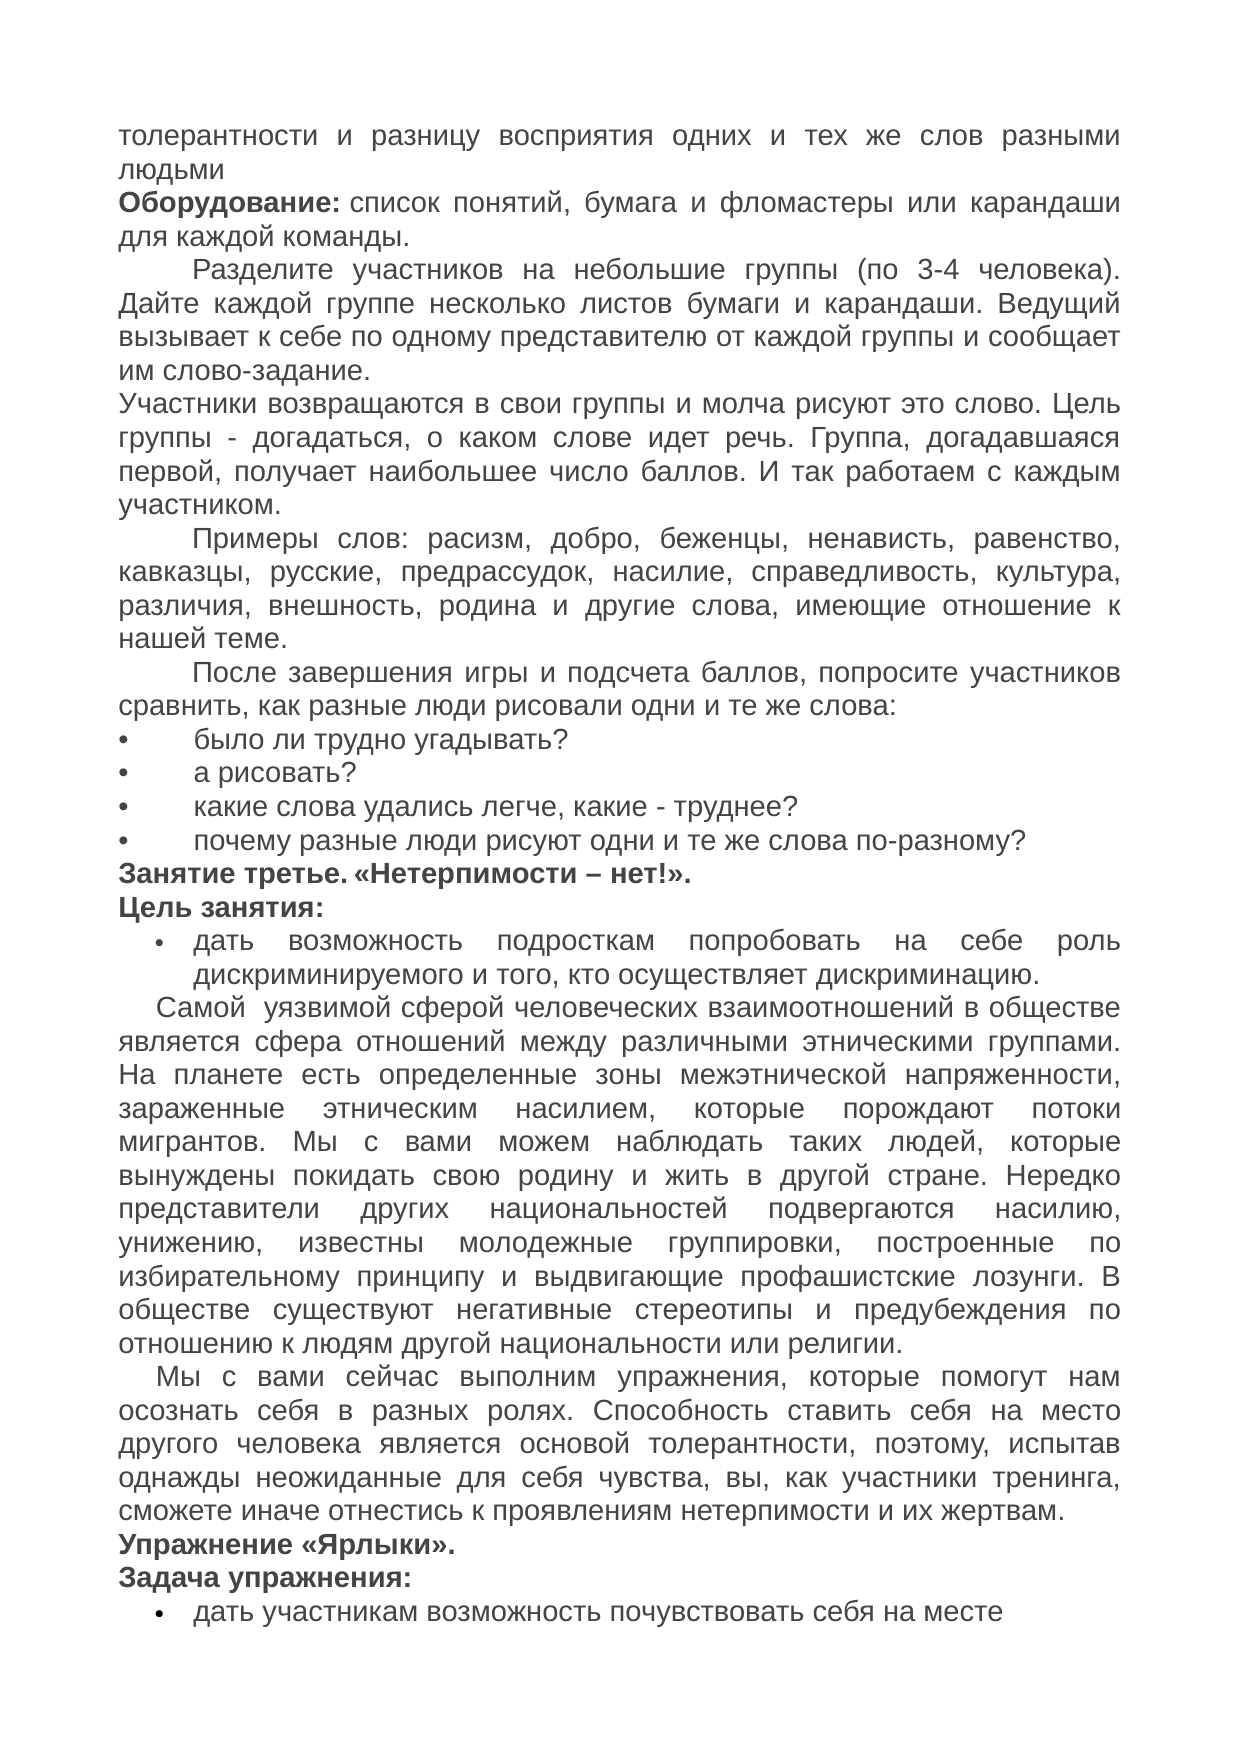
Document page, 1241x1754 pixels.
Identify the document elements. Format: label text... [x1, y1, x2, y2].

text Примеры слов: расизм, добро, беженцы, ненависть, равенство, кавказцы, русские, предрассудок, насилие, справедливость, культура, различия, внешность, родина и другие слова, имеющие отношение к нашей теме. [118, 521, 1122, 655]
text Задача упражнения: [118, 1560, 1122, 1594]
text Занятие третье. «Нетерпимости – нет!». [118, 856, 1122, 889]
list дать участникам возможность почувствовать себя на месте [156, 1594, 1122, 1627]
list дать возможность подросткам попробовать на себе роль дискриминируемого и того, кто осуществляет дискриминацию. [156, 923, 1122, 990]
text толерантности и разницу восприятия одних и тех же слов разными людьми [118, 118, 1122, 185]
text Оборудование: список понятий, бумага и фломастеры или карандаши для каждой команды. [118, 185, 1122, 252]
text Цель занятия: [118, 889, 1122, 923]
text • почему разные люди рисуют одни и те же слова по-разному? [118, 822, 1122, 856]
text • а рисовать? [118, 755, 1122, 789]
text Упражнение «Ярлыки». [118, 1527, 1122, 1560]
text • какие слова удались легче, какие - труднее? [118, 789, 1122, 822]
text Мы с вами сейчас выполним упражнения, которые помогут нам осознать себя в разных ролях. Способность ставить себя на место другого человека является основой толерантности, поэтому, испытав однажды неожиданные для себя чувства, вы, как участники тренинга, сможете иначе отнестись к проявлениям нетерпимости и их жертвам. [118, 1359, 1122, 1527]
text После завершения игры и подсчета баллов, попросите участников сравнить, как разные люди рисовали одни и те же слова: [118, 655, 1122, 722]
text Разделите участников на небольшие группы (по 3-4 человека). Дайте каждой группе несколько листов бумаги и карандаши. Ведущий вызывает к себе по одному представителю от каждой группы и сообщает им слово-задание. [118, 252, 1122, 386]
text Самой уязвимой сферой человеческих взаимоотношений в обществе является сфера отношений между различными этническими группами. На планете есть определенные зоны межэтнической напряженности, зараженные этническим насилием, которые порождают потоки мигрантов. Мы с вами можем наблюдать таких людей, которые вынуждены покидать свою родину и жить в другой стране. Нередко представители других национальностей подвергаются насилию, унижению, известны молодежные группировки, построенные по избирательному принципу и выдвигающие профашистские лозунги. В обществе существуют негативные стереотипы и предубеждения по отношению к людям другой национальности или религии. [118, 990, 1122, 1359]
text Участники возвращаются в свои группы и молча рисуют это слово. Цель группы - догадаться, о каком слове идет речь. Группа, догадавшаяся первой, получает наибольшее число баллов. И так работаем с каждым участником. [118, 386, 1122, 521]
text • было ли трудно угадывать? [118, 722, 1122, 755]
